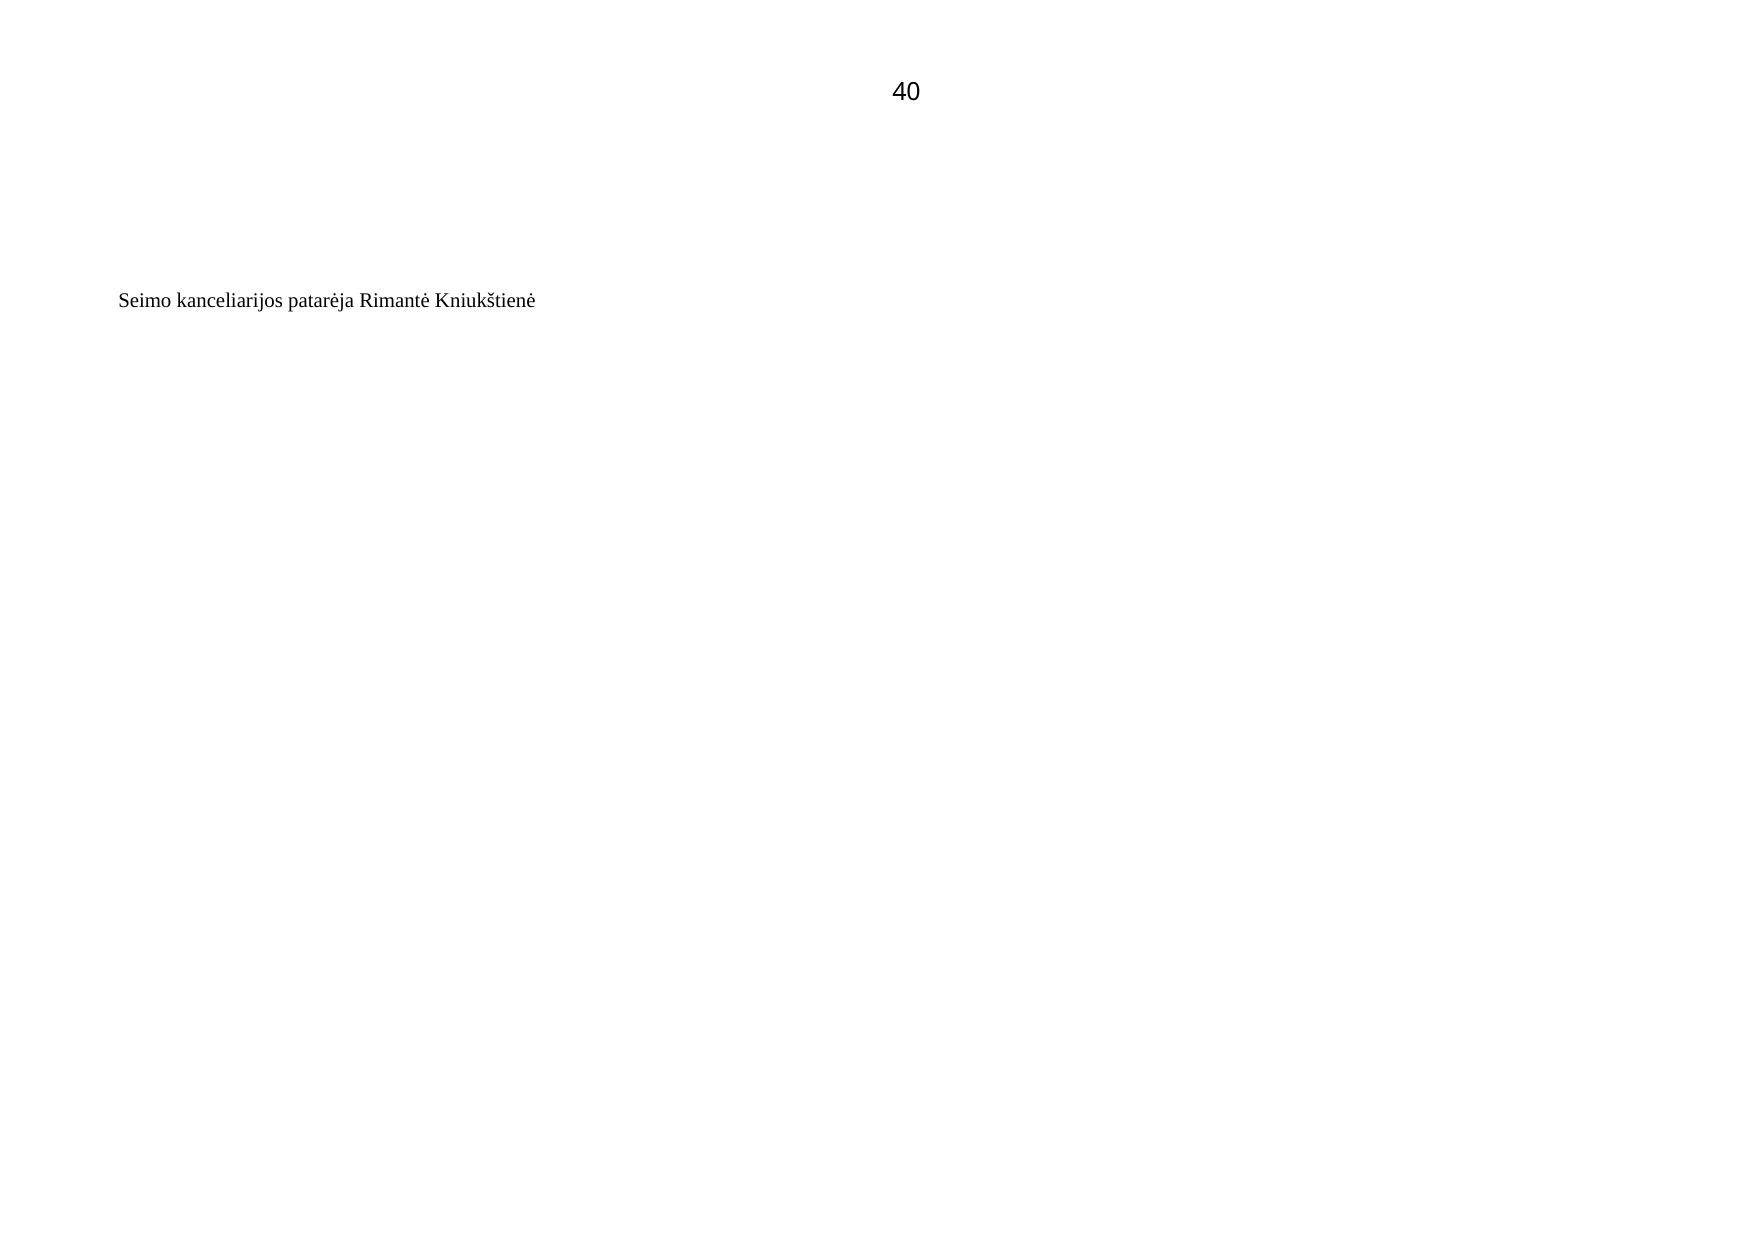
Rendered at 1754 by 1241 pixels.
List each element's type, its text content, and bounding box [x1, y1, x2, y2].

text Seimo kanceliarijos patarėja Rimantė Kniukštienė [118, 287, 1695, 312]
